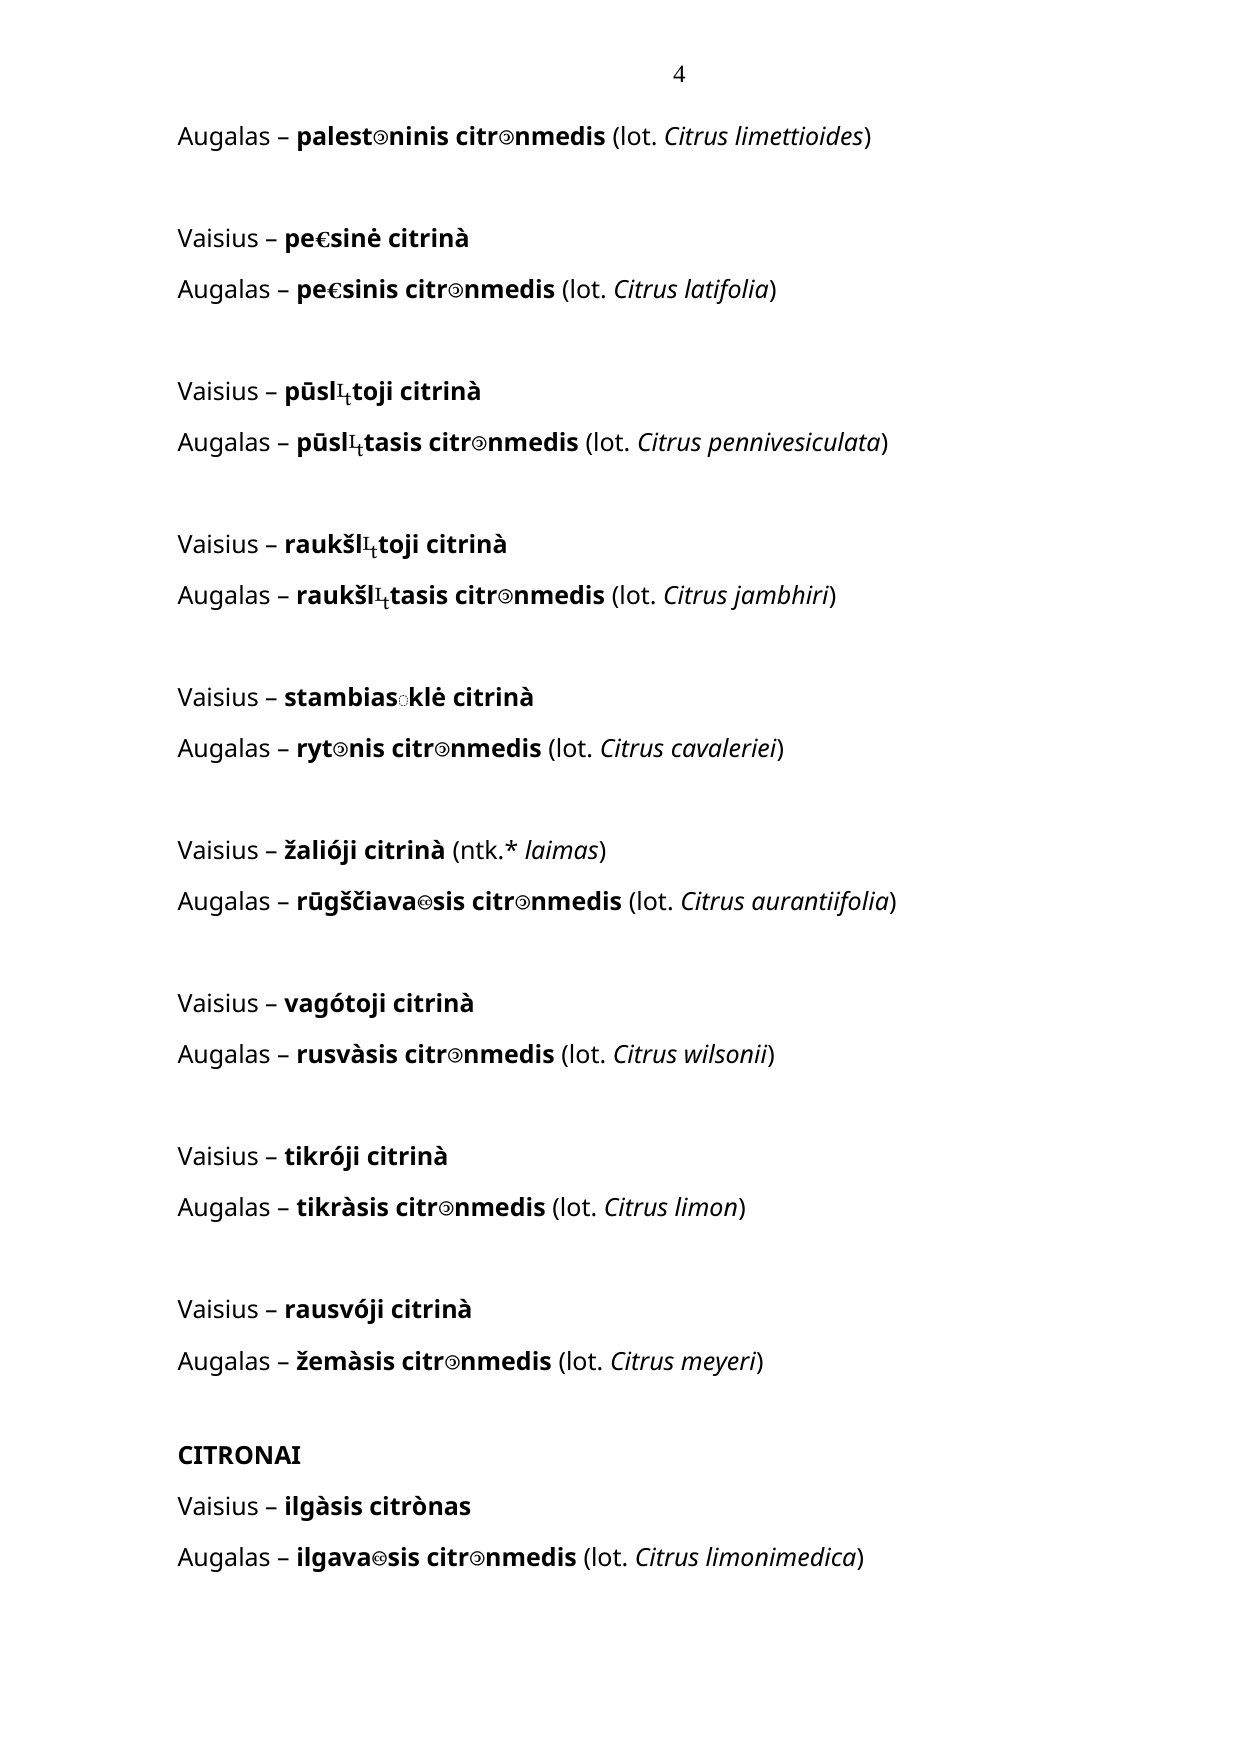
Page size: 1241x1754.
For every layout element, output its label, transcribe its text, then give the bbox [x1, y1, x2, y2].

text Augalas – raukšltasis citrnmedis (lot. Citrus jambhiri) [177, 577, 1181, 612]
text Vaisius – tikróji citrinà [177, 1139, 1181, 1173]
text Vaisius – ilgàsis citrònas [177, 1488, 1181, 1522]
text Vaisius – pesinė citrinà [177, 220, 1181, 254]
text Vaisius – stambiasklė citrinà [177, 679, 1181, 714]
text Augalas – tikràsis citrnmedis (lot. Citrus limon) [177, 1190, 1181, 1224]
text Vaisius – rausvóji citrinà [177, 1292, 1181, 1326]
text Augalas – žemàsis citrnmedis (lot. Citrus meyeri) [177, 1343, 1181, 1377]
text Augalas – pūsltasis citrnmedis (lot. Citrus pennivesiculata) [177, 424, 1181, 458]
text Augalas – rytnis citrnmedis (lot. Citrus cavaleriei) [177, 731, 1181, 765]
text CITRONAI [177, 1437, 1181, 1471]
text Augalas – palestninis citrnmedis (lot. Citrus limettioides) [177, 118, 1181, 152]
text Augalas – pesinis citrnmedis (lot. Citrus latifolia) [177, 271, 1181, 305]
text Vaisius – vagótoji citrinà [177, 986, 1181, 1020]
text Augalas – rūgščiavasis citrnmedis (lot. Citrus aurantiifolia) [177, 884, 1181, 918]
text Vaisius – raukšltoji citrinà [177, 526, 1181, 561]
text Augalas – rusvàsis citrnmedis (lot. Citrus wilsonii) [177, 1037, 1181, 1071]
text Vaisius – pūsltoji citrinà [177, 373, 1181, 407]
text Vaisius – žalióji citrinà (ntk.* laimas) [177, 833, 1181, 867]
text Augalas – ilgavasis citrnmedis (lot. Citrus limonimedica) [177, 1539, 1181, 1573]
